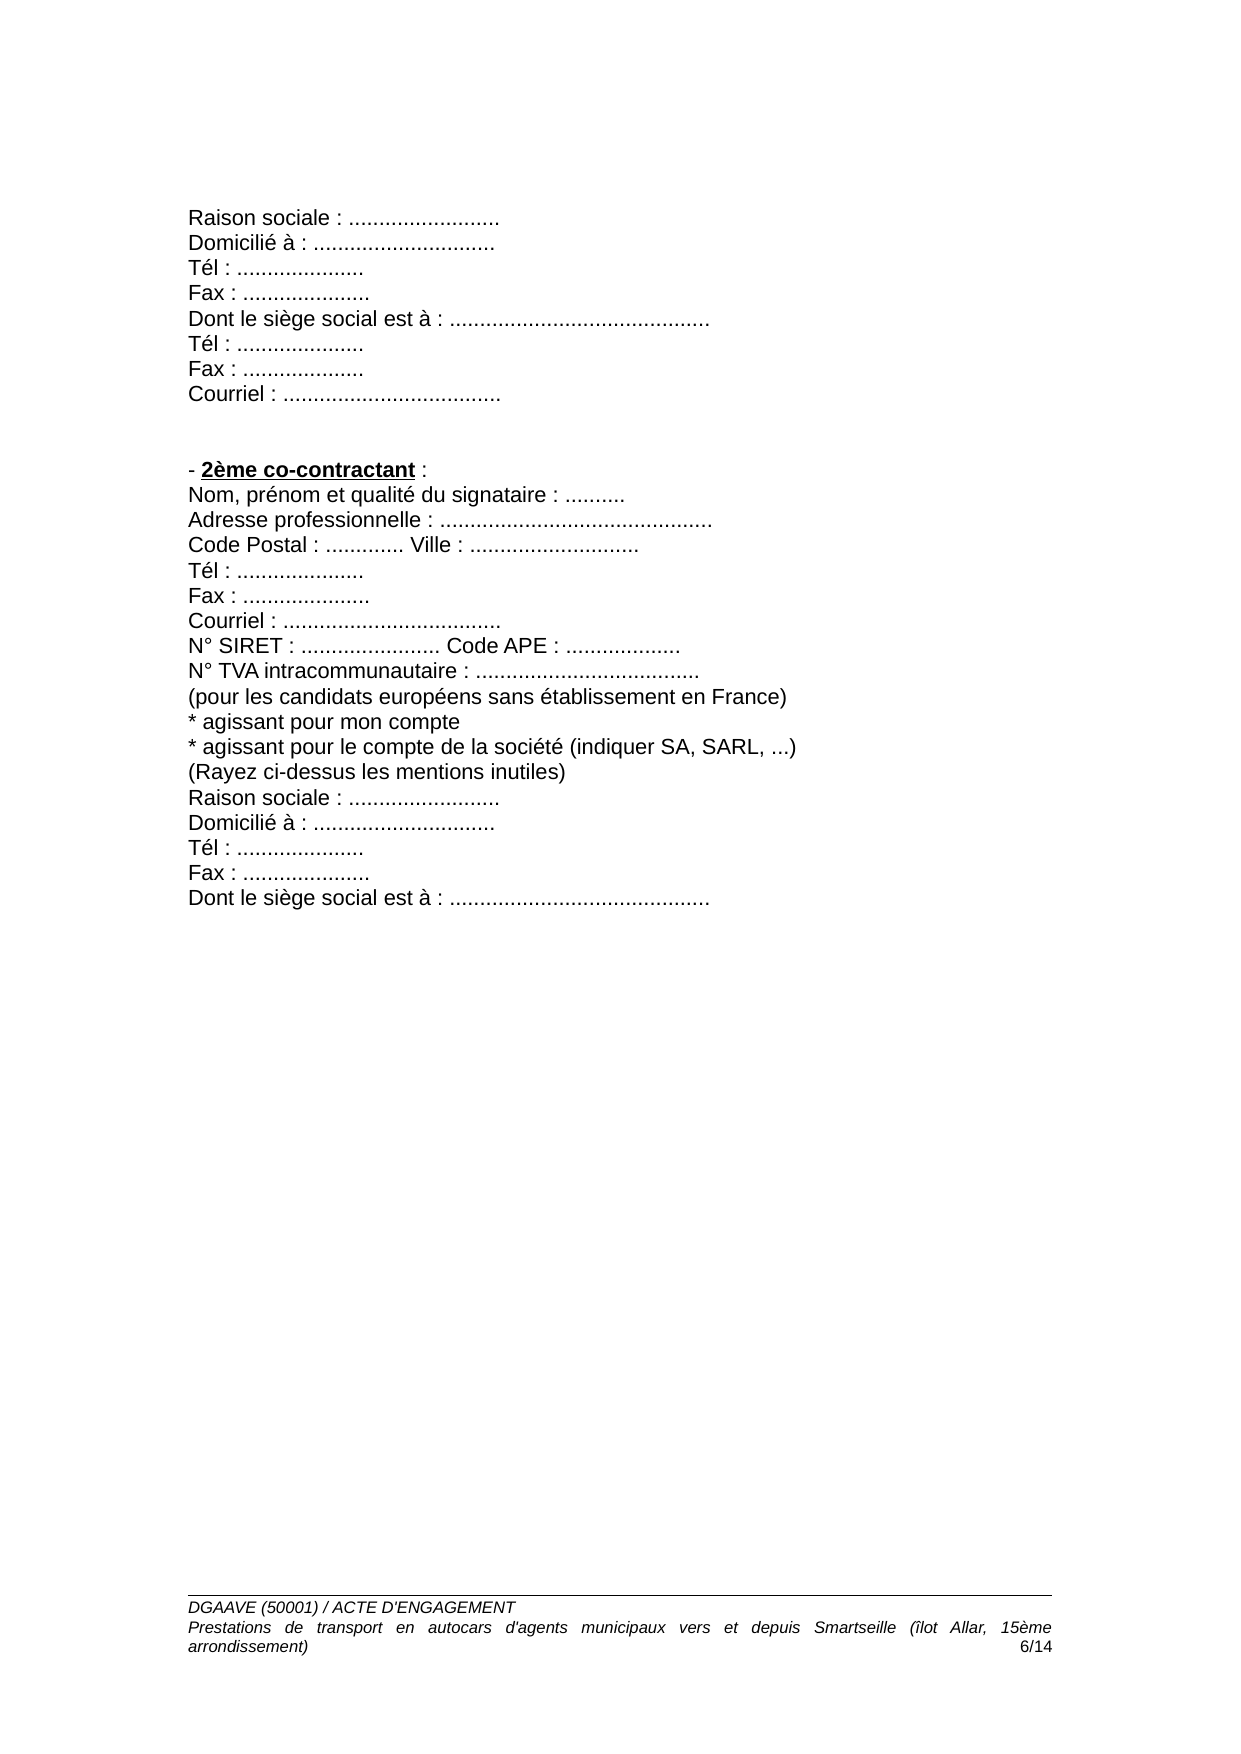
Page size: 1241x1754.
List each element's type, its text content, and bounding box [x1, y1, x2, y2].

text Raison sociale : ......................... [188, 784, 1052, 809]
text N° TVA intracommunautaire : ..................................... [188, 658, 1052, 683]
text Tél : ..................... [188, 255, 1052, 280]
text Domicilié à : .............................. [188, 809, 1052, 835]
text Courriel : .................................... [188, 381, 1052, 406]
text Adresse professionnelle : ............................................. [188, 507, 1052, 532]
text (pour les candidats européens sans établissement en France) [188, 683, 1052, 709]
text Courriel : .................................... [188, 608, 1052, 633]
text Domicilié à : .............................. [188, 230, 1052, 255]
text Fax : .................... [188, 356, 1052, 381]
text Dont le siège social est à : ........................................... [188, 885, 1052, 910]
text Fax : ..................... [188, 280, 1052, 305]
text Code Postal : ............. Ville : ............................ [188, 532, 1052, 557]
text Tél : ..................... [188, 557, 1052, 583]
text Fax : ..................... [188, 860, 1052, 885]
text (Rayez ci-dessus les mentions inutiles) [188, 759, 1052, 784]
text Dont le siège social est à : ........................................... [188, 305, 1052, 331]
text - 2ème co-contractant : [188, 457, 1052, 482]
text * agissant pour le compte de la société (indiquer SA, SARL, ...) [188, 734, 1052, 759]
text Raison sociale : ......................... [188, 204, 1052, 230]
text N° SIRET : ....................... Code APE : ................... [188, 633, 1052, 658]
text * agissant pour mon compte [188, 709, 1052, 734]
text Fax : ..................... [188, 583, 1052, 608]
text Tél : ..................... [188, 331, 1052, 356]
text Nom, prénom et qualité du signataire : .......... [188, 482, 1052, 507]
text Tél : ..................... [188, 835, 1052, 860]
